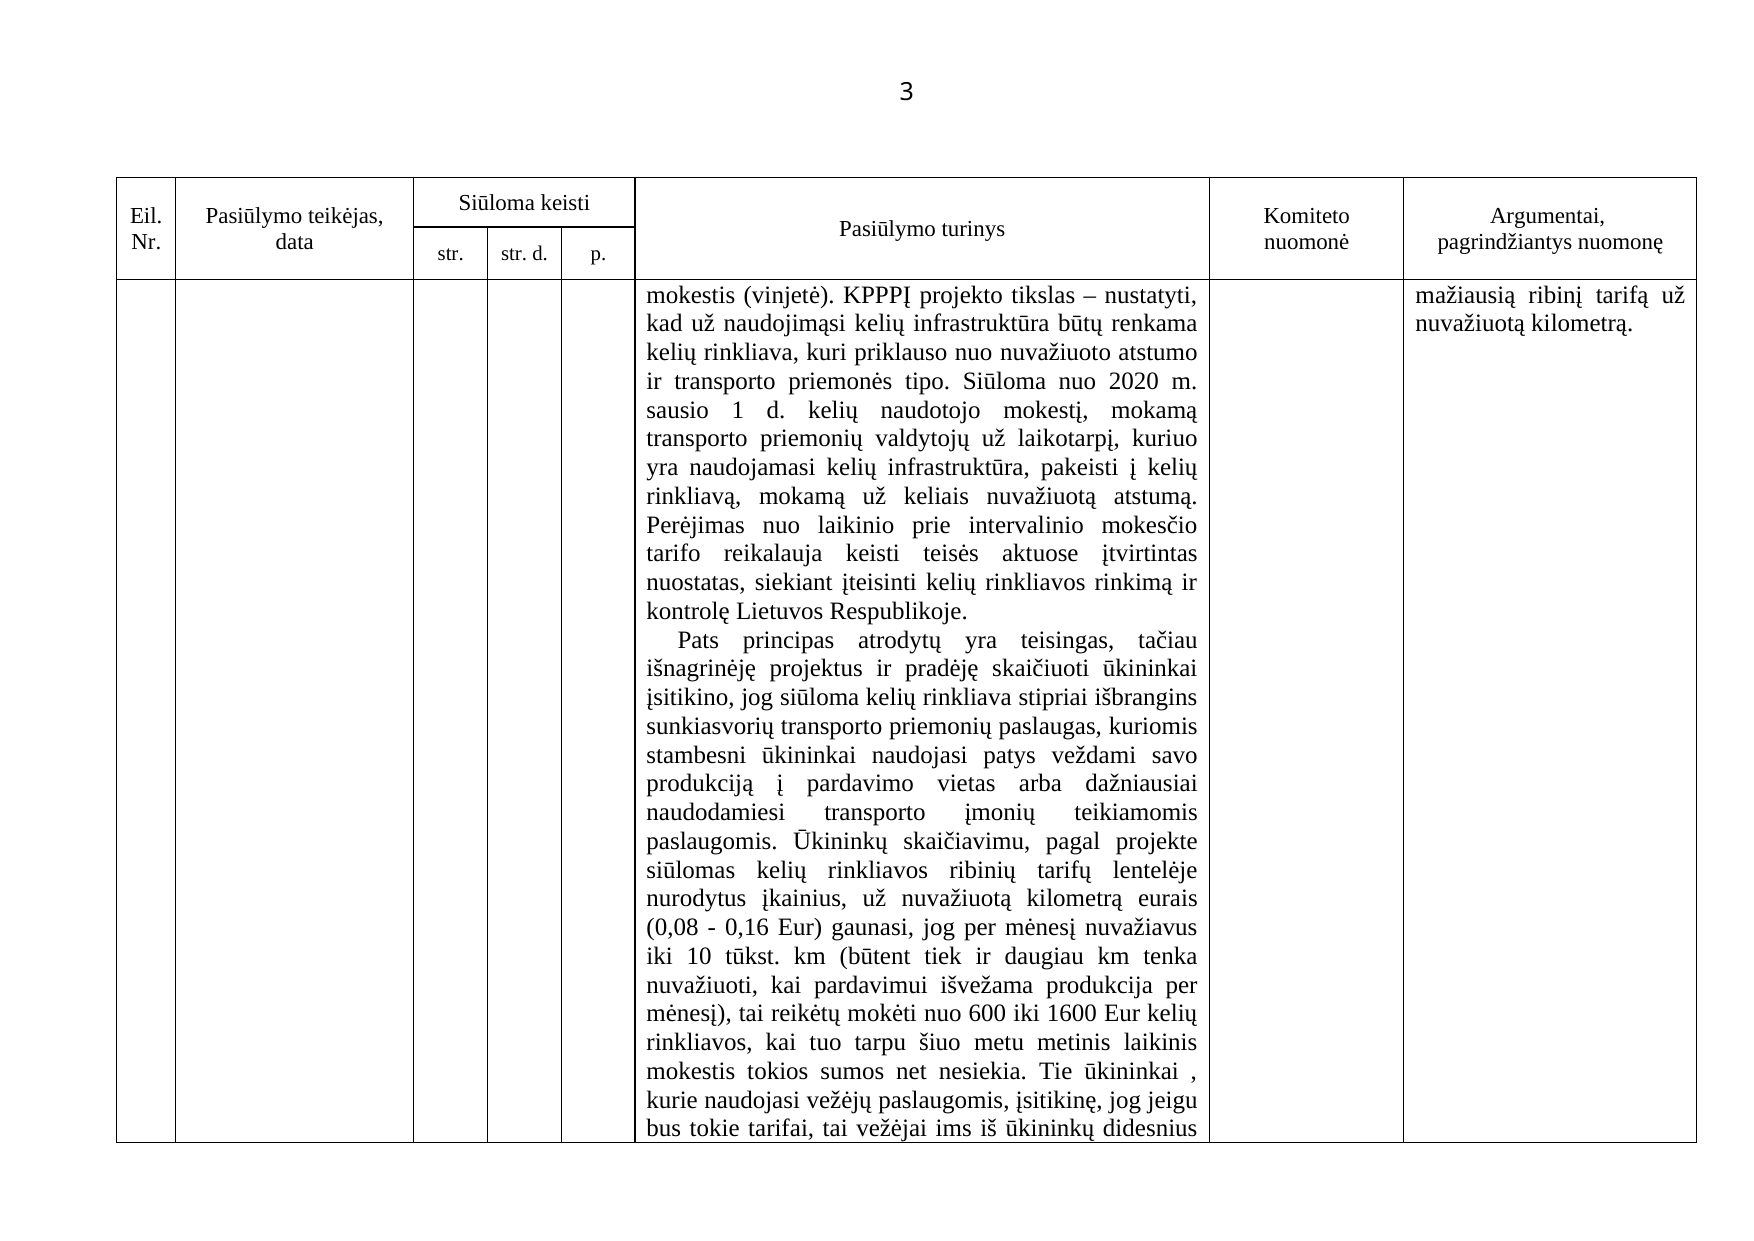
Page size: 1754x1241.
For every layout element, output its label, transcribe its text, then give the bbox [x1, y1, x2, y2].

table_cell [414, 280, 487, 1142]
table_cell [562, 280, 634, 1142]
table_cell p. [562, 228, 634, 279]
table_cell [1210, 280, 1403, 1142]
table_cell mokestis (vinjetė). KPPPĮ projekto tikslas – nustatyti, kad už naudojimąsi kelių infrastruktūra būtų renkama kelių rinkliava, kuri priklauso nuo nuvažiuoto atstumo ir transporto priemonės tipo. Siūloma nuo 2020 m. sausio 1 d. kelių naudotojo mokestį, mokamą transporto priemonių valdytojų už laikotarpį, kuriuo yra naudojamasi kelių infrastruktūra, pakeisti į kelių rinkliavą, mokamą už keliais nuvažiuotą atstumą. Perėjimas nuo laikinio prie intervalinio mokesčio tarifo reikalauja keisti teisės aktuose įtvirtintas nuostatas, siekiant įteisinti kelių rinkliavos rinkimą ir kontrolę Lietuvos Respublikoje. Pats principas atrodytų yra teisingas, tačiau išnagrinėję projektus ir pradėję skaičiuoti ūkininkai įsitikino, jog siūloma kelių rinkliava stipriai išbrangins sunkiasvorių transporto priemonių paslaugas, kuriomis stambesni ūkininkai naudojasi patys veždami savo produkciją į pardavimo vietas arba dažniausiai naudodamiesi transporto įmonių teikiamomis paslaugomis. Ūkininkų skaičiavimu, pagal projekte siūlomas kelių rinkliavos ribinių tarifų lentelėje nurodytus įkainius, už nuvažiuotą kilometrą eurais (0,08 - 0,16 Eur) gaunasi, jog per mėnesį nuvažiavus iki 10 tūkst. km (būtent tiek ir daugiau km tenka nuvažiuoti, kai pardavimui išvežama produkcija per mėnesį), tai reikėtų mokėti nuo 600 iki 1600 Eur kelių rinkliavos, kai tuo tarpu šiuo metu metinis laikinis mokestis tokios sumos net nesiekia. Tie ūkininkai , kurie naudojasi vežėjų paslaugomis, įsitikinę, jog jeigu bus tokie tarifai, tai vežėjai ims iš ūkininkų didesnius [636, 280, 1209, 1142]
table_header Komiteto nuomonė [1210, 178, 1403, 279]
table_header Argumentai, pagrindžiantys nuomonę [1404, 178, 1696, 279]
table_cell mažiausią ribinį tarifą už nuvažiuotą kilometrą. [1404, 280, 1696, 1142]
table_cell [488, 280, 561, 1142]
table_header Eil. Nr. [117, 178, 175, 279]
table_header Pasiūlymo teikėjas, data [176, 178, 413, 279]
table_cell str. [414, 228, 487, 279]
table_cell [176, 280, 413, 1142]
table_cell str. d. [488, 228, 561, 279]
table_header Siūloma keisti [414, 178, 634, 226]
table_cell [117, 280, 175, 1142]
table_header Pasiūlymo turinys [636, 178, 1209, 279]
